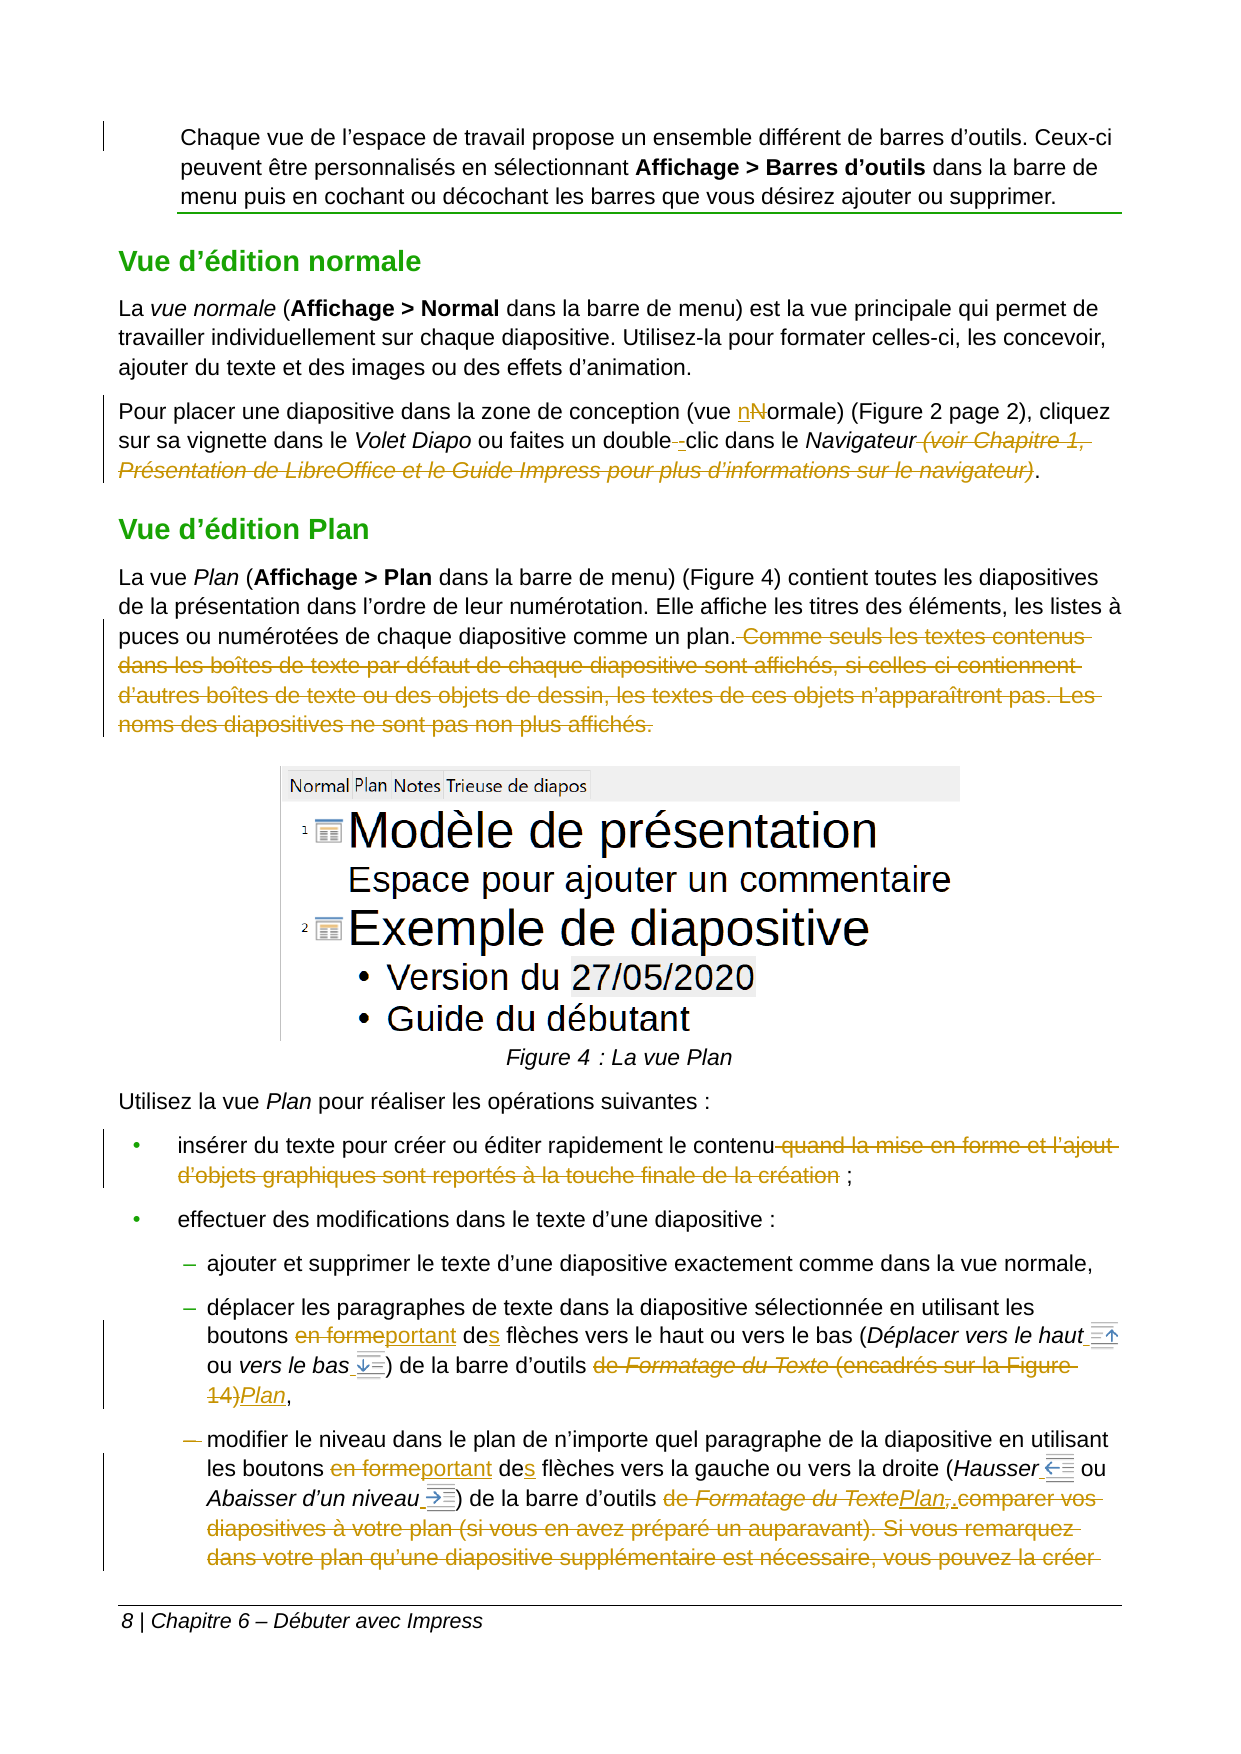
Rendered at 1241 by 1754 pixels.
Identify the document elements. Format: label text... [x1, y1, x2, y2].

list insérer du texte pour créer ou éditer rapidement le contenu ; [133, 1129, 1122, 1188]
list modifier le niveau dans le plan de n’importe quel paragraphe de la diapositive en utilisant les boutons portant des flèches vers la gauche ou vers la droite (Hausser ou Abaisser d’un niveau ) de la barre d’outils Plan. [183, 1423, 1122, 1571]
text La vue normale (Affichage > Normal dans la barre de menu) est la vue principale qui permet de travailler individuellement sur chaque diapositive. Utilisez-la pour formater celles-ci, les concevoir, ajouter du texte et des images ou des effets d’animation. [118, 292, 1122, 380]
text La vue Plan (Affichage > Plan dans la barre de menu) (Figure 4) contient toutes les diapositives de la présentation dans l’ordre de leur numérotation. Elle affiche les titres des éléments, les listes à puces ou numérotées de chaque diapositive comme un plan. [118, 561, 1122, 737]
list ajouter et supprimer le texte d’une diapositive exactement comme dans la vue normale, [183, 1247, 1122, 1276]
text Utilisez la vue Plan pour réaliser les opérations suivantes : [118, 1085, 1122, 1114]
picture [280, 766, 960, 1041]
text Figure 4 : La vue Plan [118, 1041, 1122, 1070]
list déplacer les paragraphes de texte dans la diapositive sélectionnée en utilisant les boutons portant des flèches vers le haut ou vers le bas (Déplacer vers le haut ou vers le bas ) de la barre d’outils Plan, [183, 1291, 1122, 1409]
subtitle Vue d’édition normale [118, 244, 1122, 277]
list effectuer des modifications dans le texte d’une diapositive : [133, 1203, 1122, 1232]
picture [1089, 1320, 1119, 1350]
picture [1044, 1452, 1075, 1483]
picture [425, 1482, 456, 1512]
subtitle Vue d’édition Plan [118, 512, 1122, 546]
picture [355, 1349, 386, 1380]
text Pour placer une diapositive dans la zone de conception (vue normale) (Figure 2 page 2), cliquez sur sa vignette dans le Volet Diapo ou faites un double-clic dans le Navigateur. [118, 395, 1122, 483]
